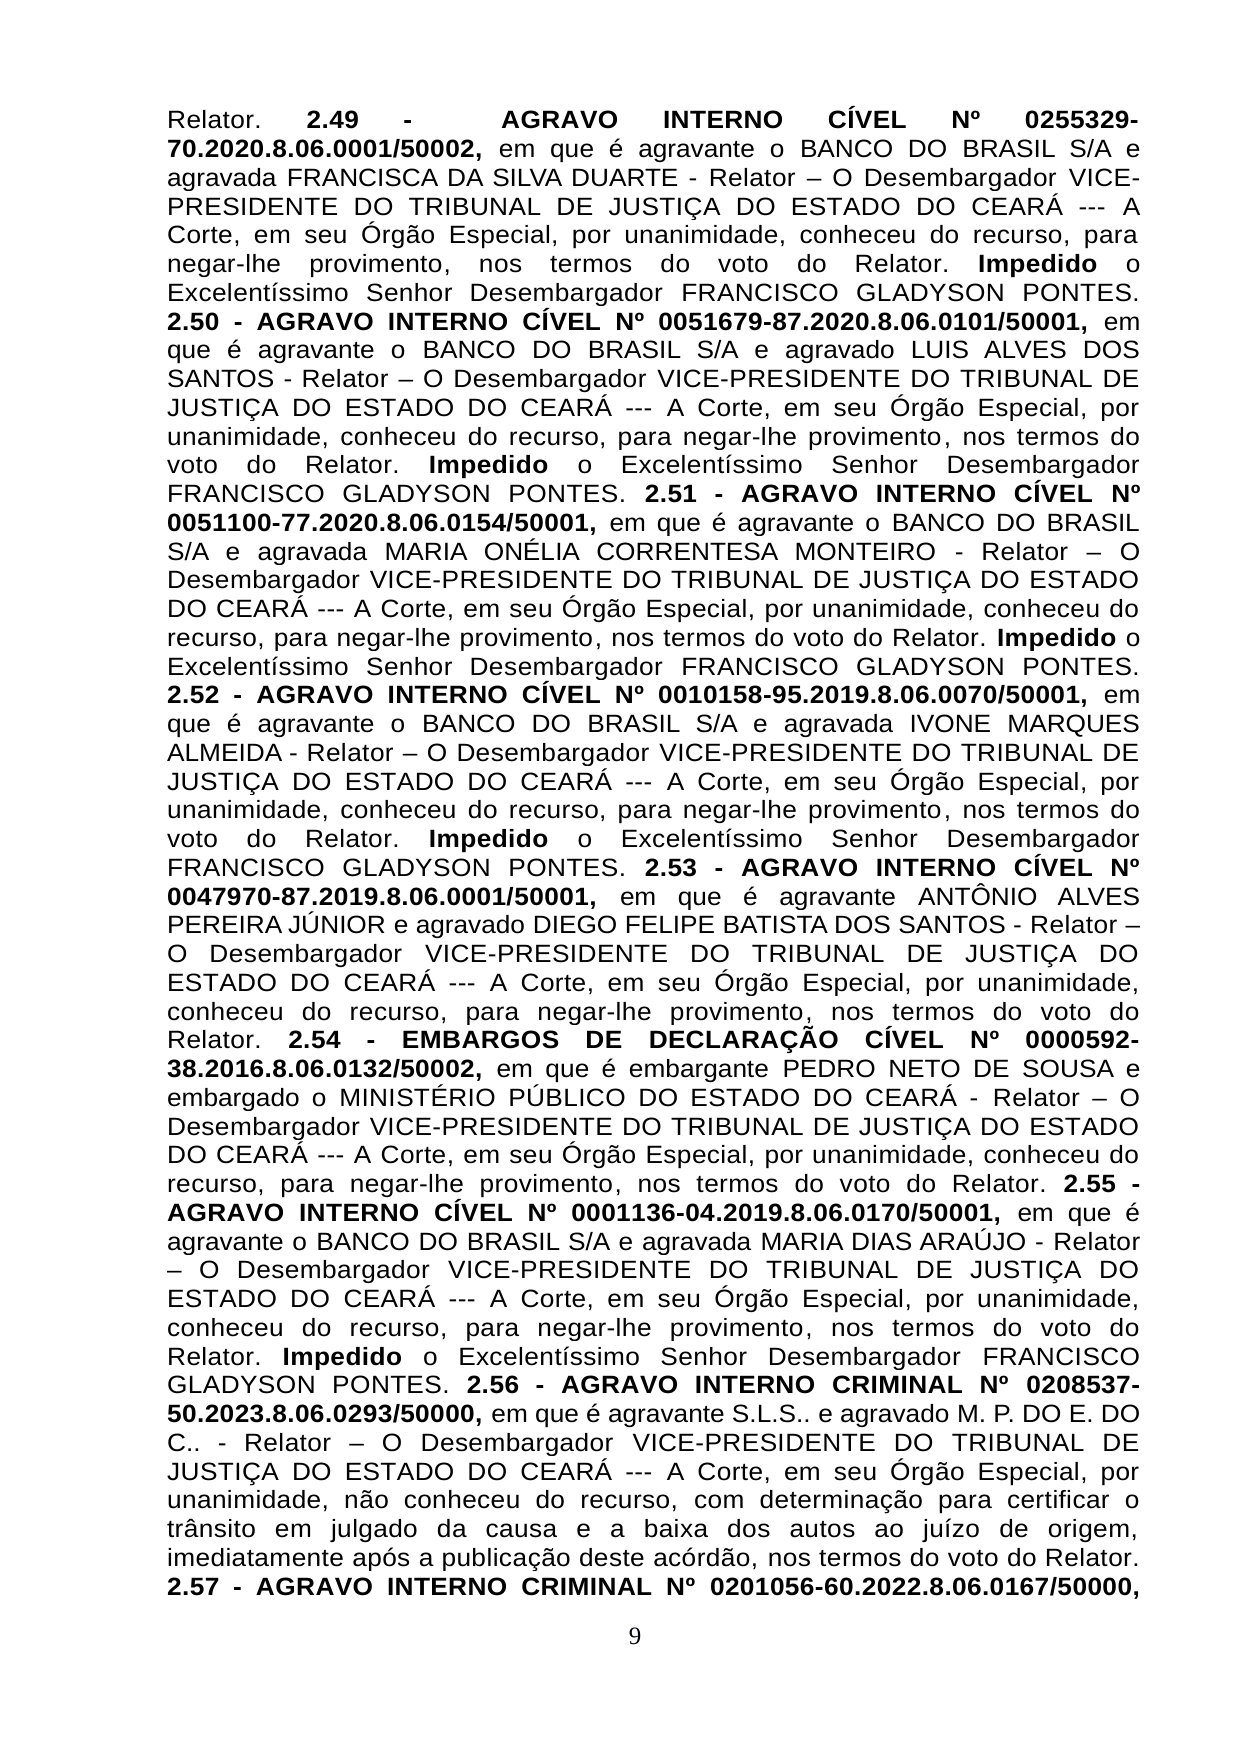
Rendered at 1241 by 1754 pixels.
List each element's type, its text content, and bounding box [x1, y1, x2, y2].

text Relator. 2.49 - AGRAVO INTERNO CÍVEL Nº 0255329-70.2020.8.06.0001/50002, em que é agravante o BANCO DO BRASIL S/A e agravada FRANCISCA DA SILVA DUARTE - Relator – O Desembargador VICE-PRESIDENTE DO TRIBUNAL DE JUSTIÇA DO ESTADO DO CEARÁ --- A Corte, em seu Órgão Especial, por unanimidade, conheceu do recurso, para negar-lhe provimento, nos termos do voto do Relator. Impedido o Excelentíssimo Senhor Desembargador FRANCISCO GLADYSON PONTES. 2.50 - AGRAVO INTERNO CÍVEL Nº 0051679-87.2020.8.06.0101/50001, em que é agravante o BANCO DO BRASIL S/A e agravado LUIS ALVES DOS SANTOS - Relator – O Desembargador VICE-PRESIDENTE DO TRIBUNAL DE JUSTIÇA DO ESTADO DO CEARÁ --- A Corte, em seu Órgão Especial, por unanimidade, conheceu do recurso, para negar-lhe provimento, nos termos do voto do Relator. Impedido o Excelentíssimo Senhor Desembargador FRANCISCO GLADYSON PONTES. 2.51 - AGRAVO INTERNO CÍVEL Nº 0051100-77.2020.8.06.0154/50001, em que é agravante o BANCO DO BRASIL S/A e agravada MARIA ONÉLIA CORRENTESA MONTEIRO - Relator – O Desembargador VICE-PRESIDENTE DO TRIBUNAL DE JUSTIÇA DO ESTADO DO CEARÁ --- A Corte, em seu Órgão Especial, por unanimidade, conheceu do recurso, para negar-lhe provimento, nos termos do voto do Relator. Impedido o Excelentíssimo Senhor Desembargador FRANCISCO GLADYSON PONTES. 2.52 - AGRAVO INTERNO CÍVEL Nº 0010158-95.2019.8.06.0070/50001, em que é agravante o BANCO DO BRASIL S/A e agravada IVONE MARQUES ALMEIDA - Relator – O Desembargador VICE-PRESIDENTE DO TRIBUNAL DE JUSTIÇA DO ESTADO DO CEARÁ --- A Corte, em seu Órgão Especial, por unanimidade, conheceu do recurso, para negar-lhe provimento, nos termos do voto do Relator. Impedido o Excelentíssimo Senhor Desembargador FRANCISCO GLADYSON PONTES. 2.53 - AGRAVO INTERNO CÍVEL Nº 0047970-87.2019.8.06.0001/50001, em que é agravante ANTÔNIO ALVES PEREIRA JÚNIOR e agravado DIEGO FELIPE BATISTA DOS SANTOS - Relator – O Desembargador VICE-PRESIDENTE DO TRIBUNAL DE JUSTIÇA DO ESTADO DO CEARÁ --- A Corte, em seu Órgão Especial, por unanimidade, conheceu do recurso, para negar-lhe provimento, nos termos do voto do Relator. 2.54 - EMBARGOS DE DECLARAÇÃO CÍVEL Nº 0000592-38.2016.8.06.0132/50002, em que é embargante PEDRO NETO DE SOUSA e embargado o MINISTÉRIO PÚBLICO DO ESTADO DO CEARÁ - Relator – O Desembargador VICE-PRESIDENTE DO TRIBUNAL DE JUSTIÇA DO ESTADO DO CEARÁ --- A Corte, em seu Órgão Especial, por unanimidade, conheceu do recurso, para negar-lhe provimento, nos termos do voto do Relator. 2.55 - AGRAVO INTERNO CÍVEL Nº 0001136-04.2019.8.06.0170/50001, em que é agravante o BANCO DO BRASIL S/A e agravada MARIA DIAS ARAÚJO - Relator – O Desembargador VICE-PRESIDENTE DO TRIBUNAL DE JUSTIÇA DO ESTADO DO CEARÁ --- A Corte, em seu Órgão Especial, por unanimidade, conheceu do recurso, para negar-lhe provimento, nos termos do voto do Relator. Impedido o Excelentíssimo Senhor Desembargador FRANCISCO GLADYSON PONTES. 2.56 - AGRAVO INTERNO CRIMINAL Nº 0208537-50.2023.8.06.0293/50000, em que é agravante S.L.S.. e agravado M. P. DO E. DO C.. - Relator – O Desembargador VICE-PRESIDENTE DO TRIBUNAL DE JUSTIÇA DO ESTADO DO CEARÁ --- A Corte, em seu Órgão Especial, por unanimidade, não conheceu do recurso, com determinação para certificar o trânsito em julgado da causa e a baixa dos autos ao juízo de origem, imediatamente após a publicação deste acórdão, nos termos do voto do Relator. 2.57 - AGRAVO INTERNO CRIMINAL Nº 0201056-60.2022.8.06.0167/50000, [167, 105, 1140, 1600]
